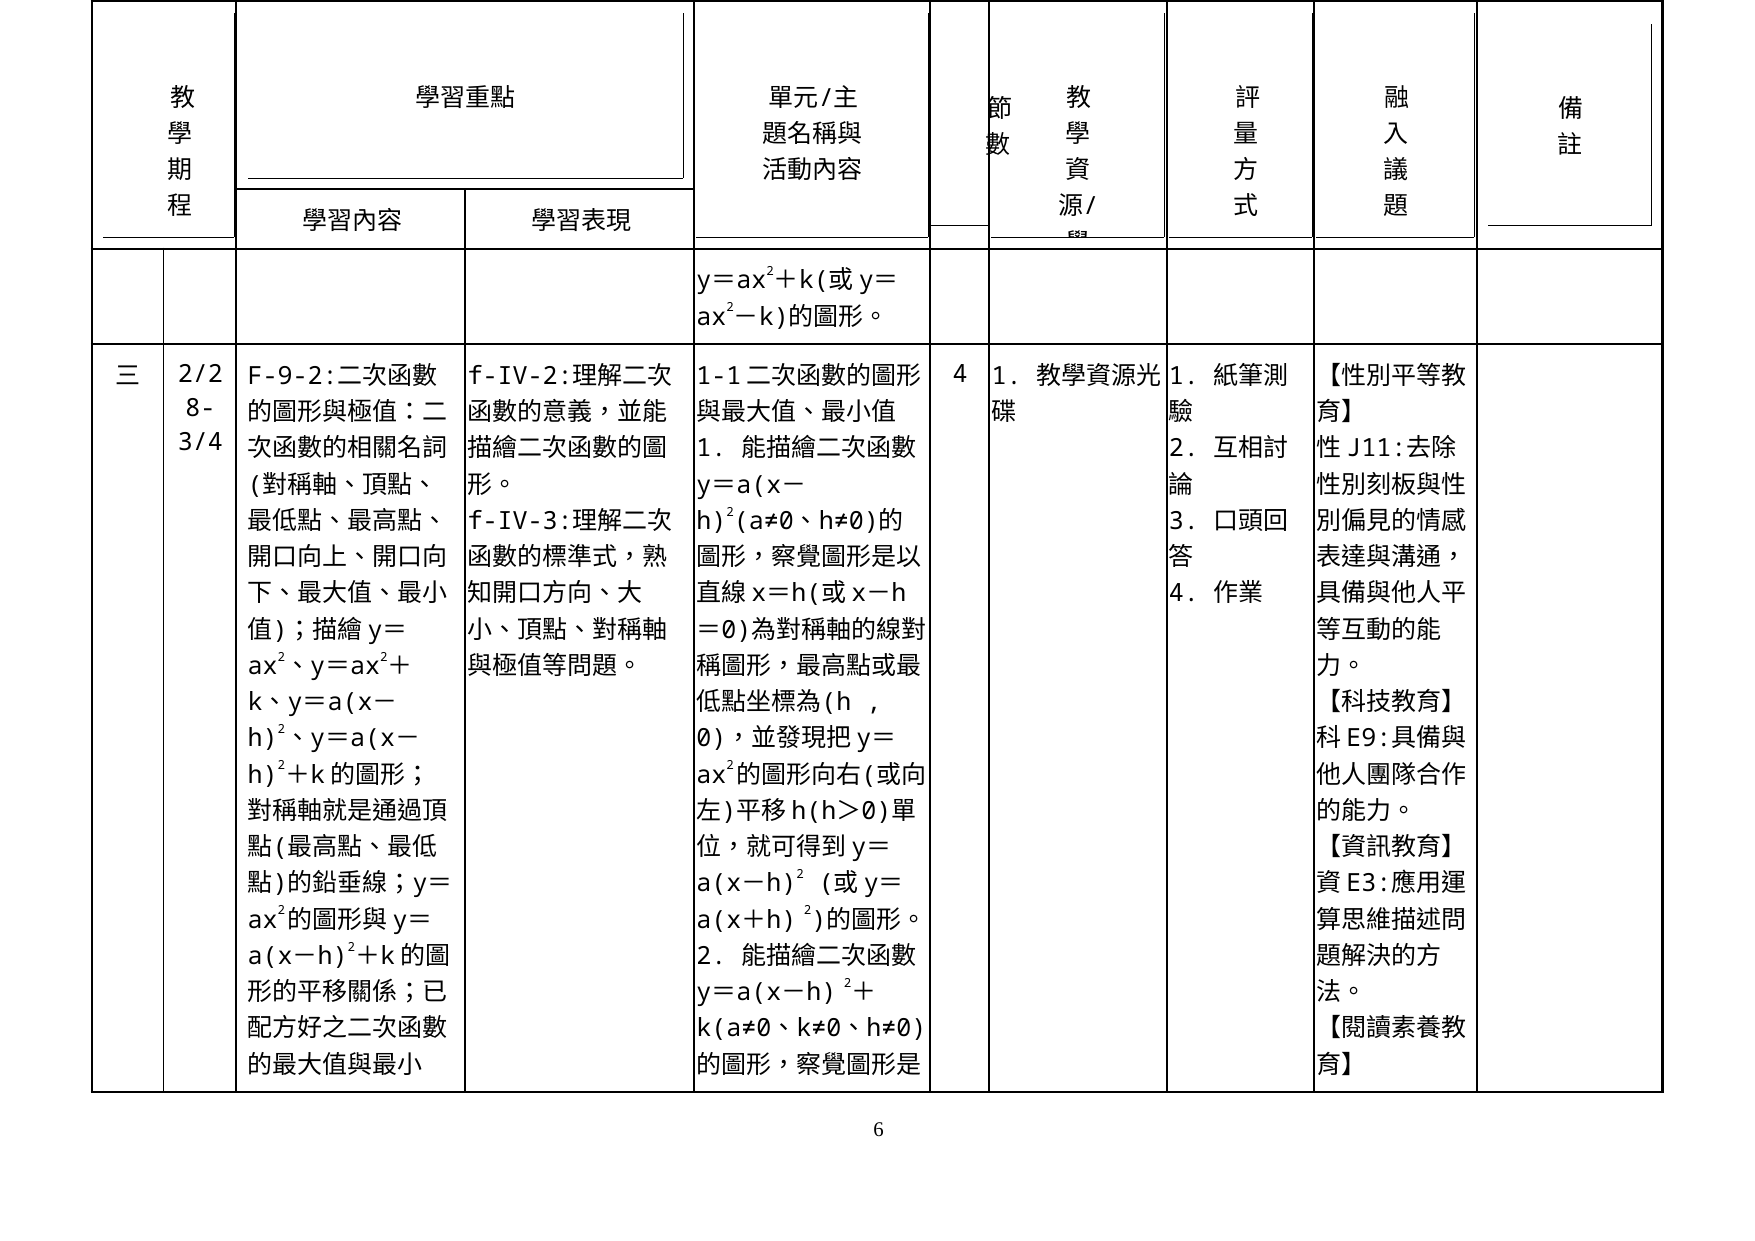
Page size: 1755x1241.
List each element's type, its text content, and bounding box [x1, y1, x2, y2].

table_cell 【性別平等教育】 性J11:去除性別刻板與性別偏見的情感表達與溝通，具備與他人平等互動的能力。 【科技教育】 科E9:具備與他人團隊合作的能力。 【資訊教育】 資E3:應用運算思維描述問題解決的方法。 【閱讀素養教育】 [1315, 345, 1476, 1091]
table_header 備註 [1478, 2, 1661, 247]
table_cell [1168, 250, 1313, 343]
table_cell 4 [931, 345, 988, 1091]
table_cell f-IV-2:理解二次函數的意義，並能描繪二次函數的圖形。 f-IV-3:理解二次函數的標準式，熟知開口方向、大小、頂點、對稱軸與極值等問題。 [466, 345, 693, 1091]
table_cell 1. 紙筆測驗 2. 互相討論 3. 口頭回答 4. 作業 [1168, 345, 1313, 1091]
table_header 節數 [931, 2, 988, 225]
table_cell [1478, 345, 1661, 1091]
table_cell [93, 250, 163, 343]
table_header 教學資源/學習策略 [990, 2, 1166, 247]
table_cell 學習表現 [466, 190, 693, 247]
table_header 評量方式 [1168, 2, 1313, 247]
table_header 節數 [931, 226, 988, 247]
table_header 單元/主題名稱與活動內容 [695, 2, 929, 247]
table_cell 1. 教學資源光碟 [990, 345, 1166, 1091]
table_header 融入議題 [1315, 2, 1476, 247]
table_cell 三 [93, 345, 163, 1091]
table_cell 1-1二次函數的圖形與最大值、最小值 1. 能描繪二次函數y＝±x2、y＝±2x2、y＝±x2、⋯⋯、y＝ax2(a≠0)的圖形，並察覺圖形是以y軸(或x＝0)為對稱軸的線對稱圖形，最高點或最低點坐標為(0 , 0)。 2. 能知道二次函數y＝ax2的圖形，當a＞0時，圖形的開口向上；當a＜0時，圖形的開口向下。且當∣a∣愈大，圖形的開口愈小；當∣a∣愈小，圖形的開口愈大。 3. 能描繪二次函數y＝ax2＋k (a≠0、k≠0)的圖形，察覺圖形是以y軸(或x＝0)為對稱軸的線對稱圖形，最高點或最低點坐標為(0 , k)，並發現把y＝ax2的圖形向上(或向下)平移k(k＞0)單位，就可以得到y＝ax2＋k(或y＝ax2－k)的圖形。 [695, 250, 929, 343]
table_cell [1315, 250, 1476, 343]
table_header 教學期程 [93, 2, 235, 247]
table_cell F-9-2:二次函數的圖形與極值：二次函數的相關名詞(對稱軸、頂點、最低點、最高點、開口向上、開口向下、最大值、最小值)；描繪y＝ax2、y＝ax2＋k、y＝a(x－h)2、y＝a(x－h)2＋k的圖形；對稱軸就是通過頂點(最高點、最低點)的鉛垂線；y＝ax2的圖形與y＝a(x－h)2＋k的圖形的平移關係；已配方好之二次函數的最大值與最小值。 [237, 250, 464, 343]
table_cell 2/28-3/4 [164, 345, 235, 1091]
table_header 學習重點 [237, 2, 693, 188]
table_cell [931, 250, 988, 343]
table_cell [990, 250, 1166, 343]
table_cell [466, 250, 693, 343]
table_cell [1478, 250, 1661, 343]
table_cell 學習內容 [237, 190, 464, 247]
table_cell [164, 250, 235, 343]
table_cell 1-1二次函數的圖形與最大值、最小值 1. 能描繪二次函數y＝a(x－h)2(a≠0、h≠0)的圖形，察覺圖形是以直線x＝h(或x－h＝0)為對稱軸的線對稱圖形，最高點或最低點坐標為(h , 0)，並發現把y＝ax2的圖形向右(或向左)平移h(h＞0)單位，就可得到y＝a(x－h)2 (或y＝a(x＋h) 2)的圖形。 2. 能描繪二次函數y＝a(x－h) 2＋k(a≠0、k≠0、h≠0)的圖形，察覺圖形是以直線x＝h(或x－h＝0)為對稱軸的線對稱圖形，最高點或最低點坐標為(h , k)，並發現 y＝ax2的圖形與y＝a(x－h) 2＋k的圖形之關係。 3. 能知道二次函數y＝a(x－h) 2＋k(a≠0)的圖形為拋物線，是以直線x＝h (或x－h＝0)為對稱軸的線對稱圖形，a＞0時，圖形開口向上，其頂點(h , k)是最低點，a＜0時，圖形開口向下，其頂點(h , k)是最高點。 4. 能利用對稱軸與最高點或最低點之條件，快速描繪二次函數y＝a(x－h)2＋k(a≠0)的大致圖形。 [695, 345, 929, 1091]
table_cell F-9-2:二次函數的圖形與極值：二次函數的相關名詞(對稱軸、頂點、最低點、最高點、開口向上、開口向下、最大值、最小值)；描繪y＝ax2、y＝ax2＋k、y＝a(x－h)2、y＝a(x－h)2＋k的圖形；對稱軸就是通過頂點(最高點、最低點)的鉛垂線；y＝ax2的圖形與y＝a(x－h)2＋k的圖形的平移關係；已配方好之二次函數的最大值與最小值。 [237, 345, 464, 1091]
